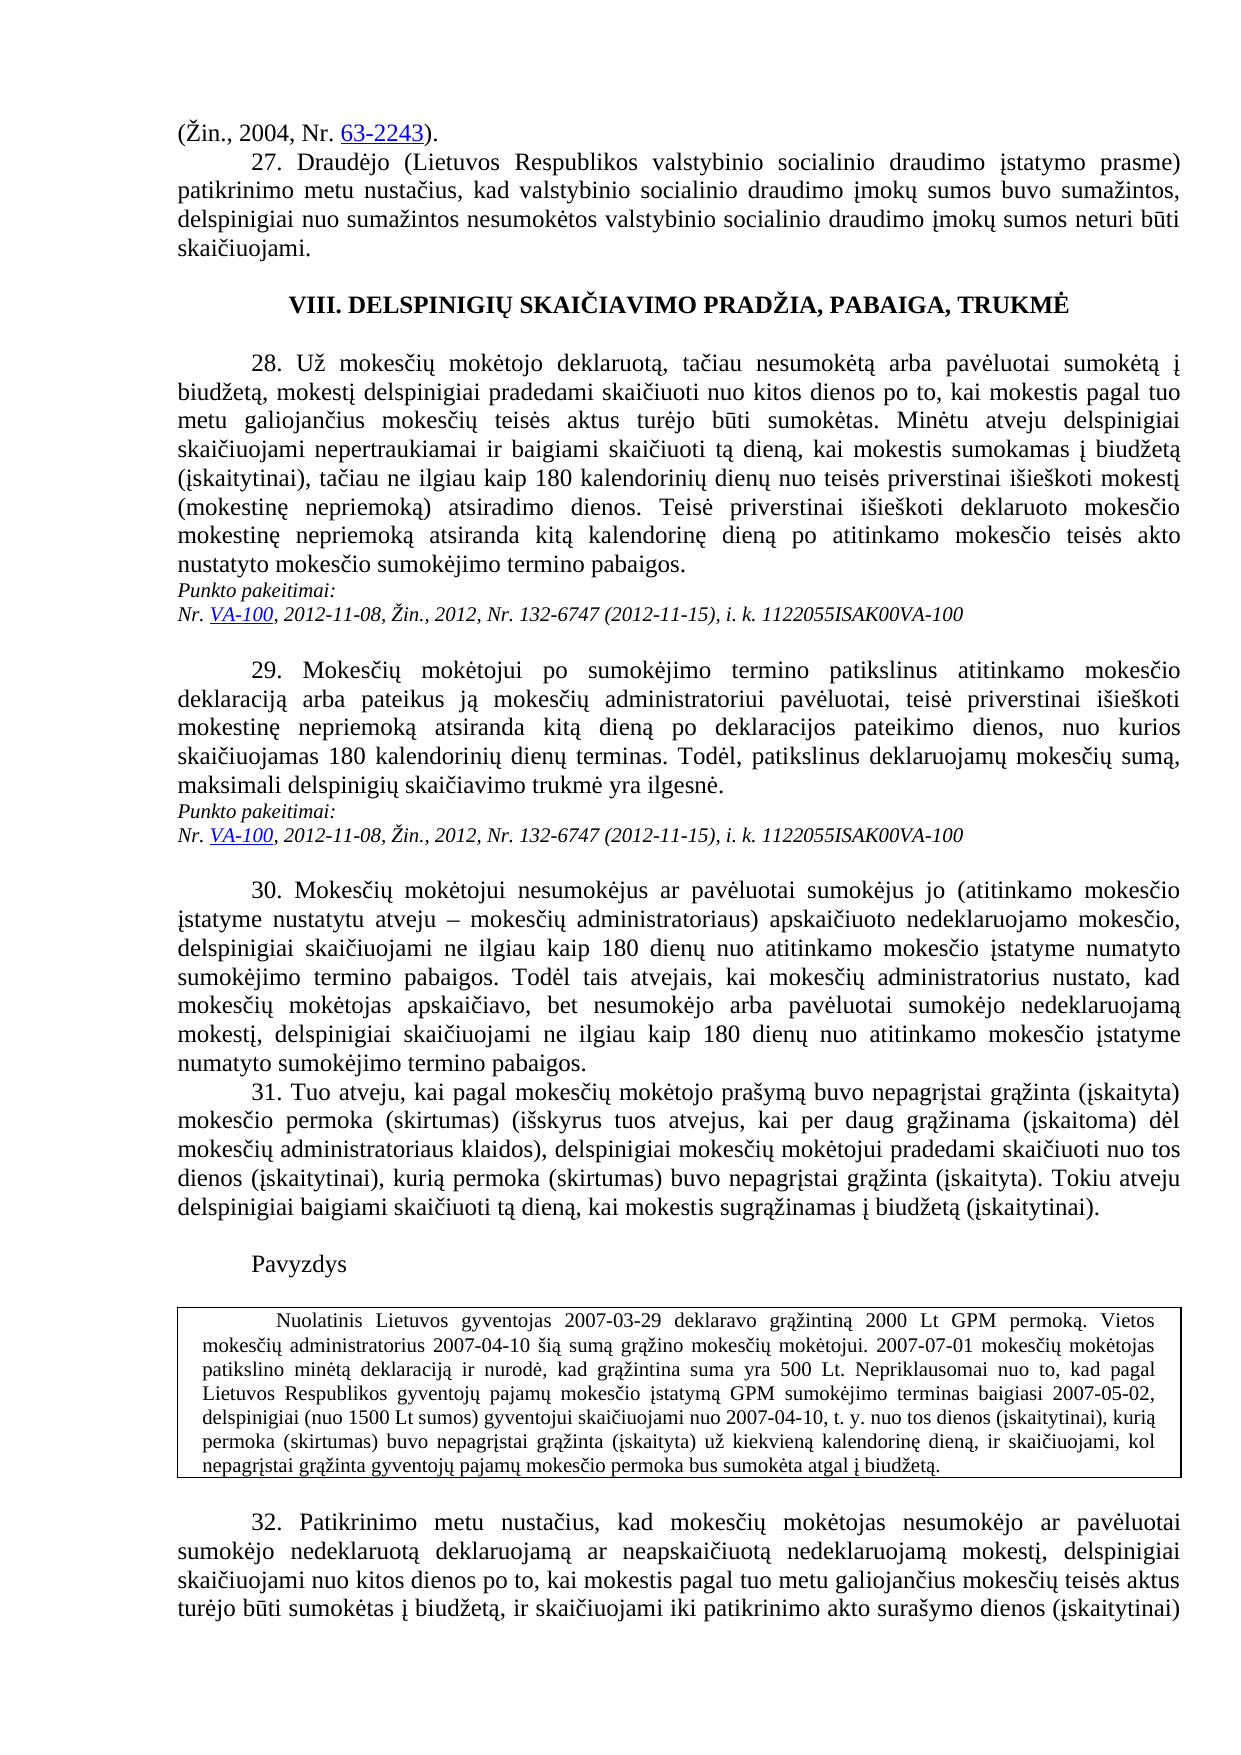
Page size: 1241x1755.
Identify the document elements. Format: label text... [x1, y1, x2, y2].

text 32. Patikrinimo metu nustačius, kad mokesčių mokėtojas nesumokėjo ar pavėluotai sumokėjo nedeklaruotą deklaruojamą ar neapskaičiuotą nedeklaruojamą mokestį, delspinigiai skaičiuojami nuo kitos dienos po to, kai mokestis pagal tuo metu galiojančius mokesčių teisės aktus turėjo būti sumokėtas į biudžetą, ir skaičiuojami iki patikrinimo akto surašymo dienos (įskaitytinai) [177, 1507, 1181, 1622]
text Nr. VA-100, 2012-11-08, Žin., 2012, Nr. 132-6747 (2012-11-15), i. k. 1122055ISAK00VA-100 [177, 823, 1181, 847]
text (Žin., 2004, Nr. 63-2243). [177, 118, 1181, 147]
text Punkto pakeitimai: [177, 578, 1181, 602]
text 29. Mokesčių mokėtojui po sumokėjimo termino patikslinus atitinkamo mokesčio deklaraciją arba pateikus ją mokesčių administratoriui pavėluotai, teisė priverstinai išieškoti mokestinę nepriemoką atsiranda kitą dieną po deklaracijos pateikimo dienos, nuo kurios skaičiuojamas 180 kalendorinių dienų terminas. Todėl, patikslinus deklaruojamų mokesčių sumą, maksimali delspinigių skaičiavimo trukmė yra ilgesnė. [177, 655, 1181, 799]
text 27. Draudėjo (Lietuvos Respublikos valstybinio socialinio draudimo įstatymo prasme) patikrinimo metu nustačius, kad valstybinio socialinio draudimo įmokų sumos buvo sumažintos, delspinigiai nuo sumažintos nesumokėtos valstybinio socialinio draudimo įmokų sumos neturi būti skaičiuojami. [177, 147, 1181, 262]
text Pavyzdys [177, 1249, 1181, 1278]
text 31. Tuo atveju, kai pagal mokesčių mokėtojo prašymą buvo nepagrįstai grąžinta (įskaityta) mokesčio permoka (skirtumas) (išskyrus tuos atvejus, kai per daug grąžinama (įskaitoma) dėl mokesčių administratoriaus klaidos), delspinigiai mokesčių mokėtojui pradedami skaičiuoti nuo tos dienos (įskaitytinai), kurią permoka (skirtumas) buvo nepagrįstai grąžinta (įskaityta). Tokiu atveju delspinigiai baigiami skaičiuoti tą dieną, kai mokestis sugrąžinamas į biudžetą (įskaitytinai). [177, 1077, 1181, 1221]
text VIII. DELSPINIGIŲ SKAIČIAVIMO PRADŽIA, PABAIGA, TRUKMĖ [177, 291, 1181, 319]
text 28. Už mokesčių mokėtojo deklaruotą, tačiau nesumokėtą arba pavėluotai sumokėtą į biudžetą, mokestį delspinigiai pradedami skaičiuoti nuo kitos dienos po to, kai mokestis pagal tuo metu galiojančius mokesčių teisės aktus turėjo būti sumokėtas. Minėtu atveju delspinigiai skaičiuojami nepertraukiamai ir baigiami skaičiuoti tą dieną, kai mokestis sumokamas į biudžetą (įskaitytinai), tačiau ne ilgiau kaip 180 kalendorinių dienų nuo teisės priverstinai išieškoti mokestį (mokestinę nepriemoką) atsiradimo dienos. Teisė priverstinai išieškoti deklaruoto mokesčio mokestinę nepriemoką atsiranda kitą kalendorinę dieną po atitinkamo mokesčio teisės akto nustatyto mokesčio sumokėjimo termino pabaigos. [177, 348, 1181, 578]
text Nr. VA-100, 2012-11-08, Žin., 2012, Nr. 132-6747 (2012-11-15), i. k. 1122055ISAK00VA-100 [177, 602, 1181, 626]
text Punkto pakeitimai: [177, 799, 1181, 823]
text 30. Mokesčių mokėtojui nesumokėjus ar pavėluotai sumokėjus jo (atitinkamo mokesčio įstatyme nustatytu atveju – mokesčių administratoriaus) apskaičiuoto nedeklaruojamo mokesčio, delspinigiai skaičiuojami ne ilgiau kaip 180 dienų nuo atitinkamo mokesčio įstatyme numatyto sumokėjimo termino pabaigos. Todėl tais atvejais, kai mokesčių administratorius nustato, kad mokesčių mokėtojas apskaičiavo, bet nesumokėjo arba pavėluotai sumokėjo nedeklaruojamą mokestį, delspinigiai skaičiuojami ne ilgiau kaip 180 dienų nuo atitinkamo mokesčio įstatyme numatyto sumokėjimo termino pabaigos. [177, 876, 1181, 1077]
